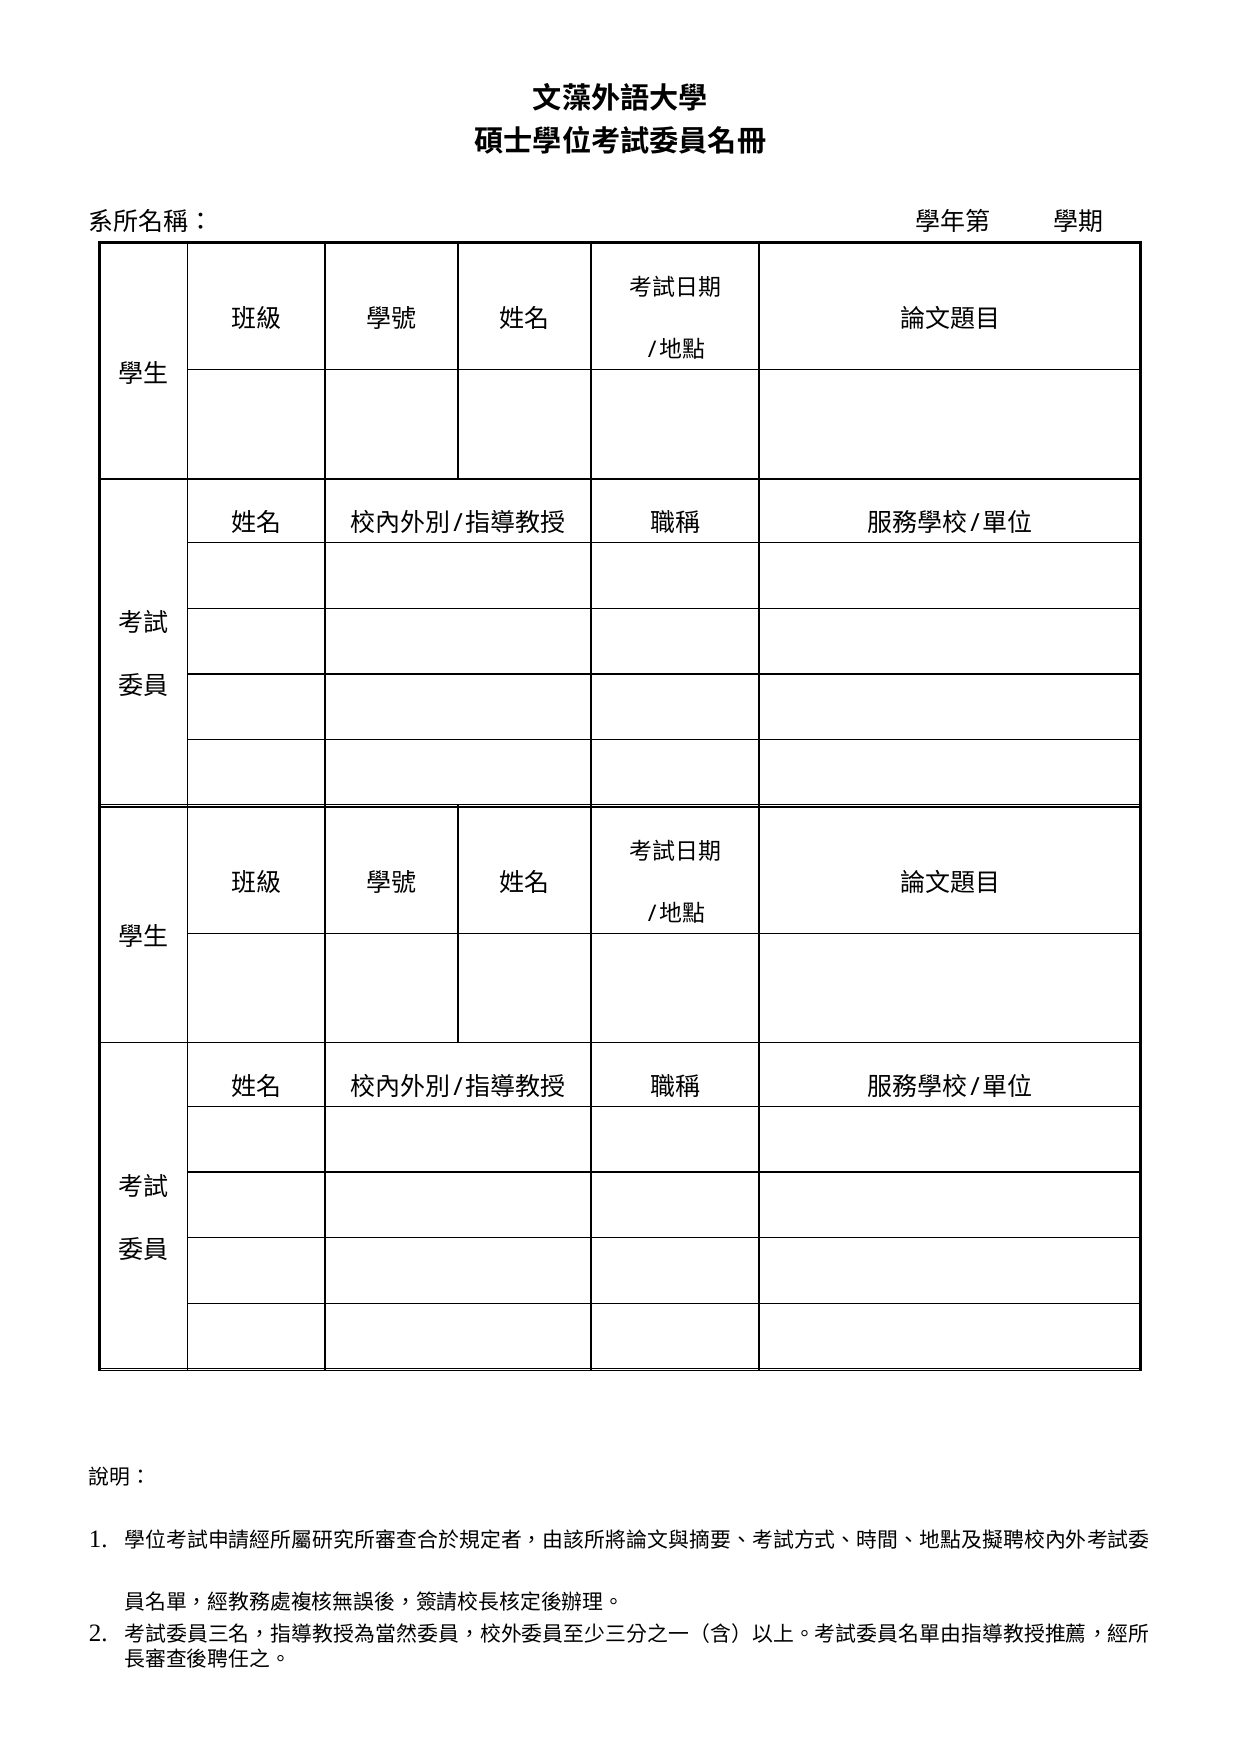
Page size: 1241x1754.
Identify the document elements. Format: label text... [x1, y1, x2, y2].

table_cell [326, 543, 590, 607]
table_cell [592, 543, 758, 607]
table_cell 班級 [188, 808, 324, 932]
table_cell [326, 934, 457, 1042]
table_header 學號 [326, 244, 457, 369]
table_cell [326, 675, 590, 739]
text 說明： [89, 1434, 1152, 1496]
table_cell [188, 1107, 324, 1171]
table_cell 學號 [326, 808, 457, 932]
table_header 班級 [188, 244, 324, 369]
table_cell [188, 543, 324, 607]
table_cell 職稱 [592, 480, 758, 542]
text 系所名稱： 學年第 學期 [89, 178, 1152, 241]
table_cell [188, 609, 324, 673]
table_cell [188, 740, 324, 804]
text 碩士學位考試委員名冊 [89, 117, 1152, 159]
table_cell 姓名 [188, 1043, 324, 1106]
table_cell [592, 1304, 758, 1368]
table_cell [760, 1173, 1139, 1237]
table_cell [188, 1304, 324, 1368]
table_cell [326, 1238, 590, 1302]
table_cell [592, 1238, 758, 1302]
table_header 學生 [101, 244, 187, 478]
table_cell 考試日期 /地點 [592, 808, 758, 932]
table_cell [760, 370, 1139, 478]
table_cell [188, 1238, 324, 1302]
table_cell [760, 934, 1139, 1042]
table_cell [326, 1107, 590, 1171]
table_cell [592, 1173, 758, 1237]
table_cell [188, 370, 324, 478]
table_cell [760, 740, 1139, 804]
table_cell [760, 1107, 1139, 1171]
list 考試委員三名，指導教授為當然委員，校外委員至少三分之一（含）以上。考試委員名單由指導教授推薦，經所長審查後聘任之。 [89, 1621, 1152, 1671]
table_header 論文題目 [760, 244, 1139, 369]
table_cell [326, 609, 590, 673]
table_cell [459, 934, 590, 1042]
table_cell [592, 370, 758, 478]
table_cell [760, 609, 1139, 673]
list 學位考試申請經所屬研究所審查合於規定者，由該所將論文與摘要、考試方式、時間、地點及擬聘校內外考試委員名單，經教務處複核無誤後，簽請校長核定後辦理。 [89, 1496, 1152, 1621]
table_cell 服務學校/單位 [760, 480, 1139, 542]
table_cell [592, 675, 758, 739]
table_cell [760, 1304, 1139, 1368]
table_cell 校內外別/指導教授 [326, 1043, 590, 1106]
table_cell 姓名 [188, 480, 324, 542]
table_cell [326, 740, 590, 804]
table_cell [188, 675, 324, 739]
table_cell [188, 934, 324, 1042]
table_header 姓名 [459, 244, 590, 369]
table_cell [592, 1107, 758, 1171]
table_cell 考試 委員 [101, 1043, 187, 1368]
table_cell [760, 1238, 1139, 1302]
table_cell 服務學校/單位 [760, 1043, 1139, 1106]
table_header 考試日期 /地點 [592, 244, 758, 369]
table_cell [760, 543, 1139, 607]
table_cell 論文題目 [760, 808, 1139, 932]
table_cell [188, 1173, 324, 1237]
text 文藻外語大學 [89, 75, 1152, 117]
table_cell 姓名 [459, 808, 590, 932]
table_cell [326, 1304, 590, 1368]
table_cell [592, 934, 758, 1042]
table_cell 學生 [101, 808, 187, 1042]
table_cell [459, 370, 590, 478]
table_cell 校內外別/指導教授 [326, 480, 590, 542]
table_cell [592, 740, 758, 804]
table_cell 考試 委員 [101, 480, 187, 804]
table_cell [592, 609, 758, 673]
table_cell [326, 1173, 590, 1237]
table_cell 職稱 [592, 1043, 758, 1106]
table_cell [760, 675, 1139, 739]
table_cell [326, 370, 457, 478]
